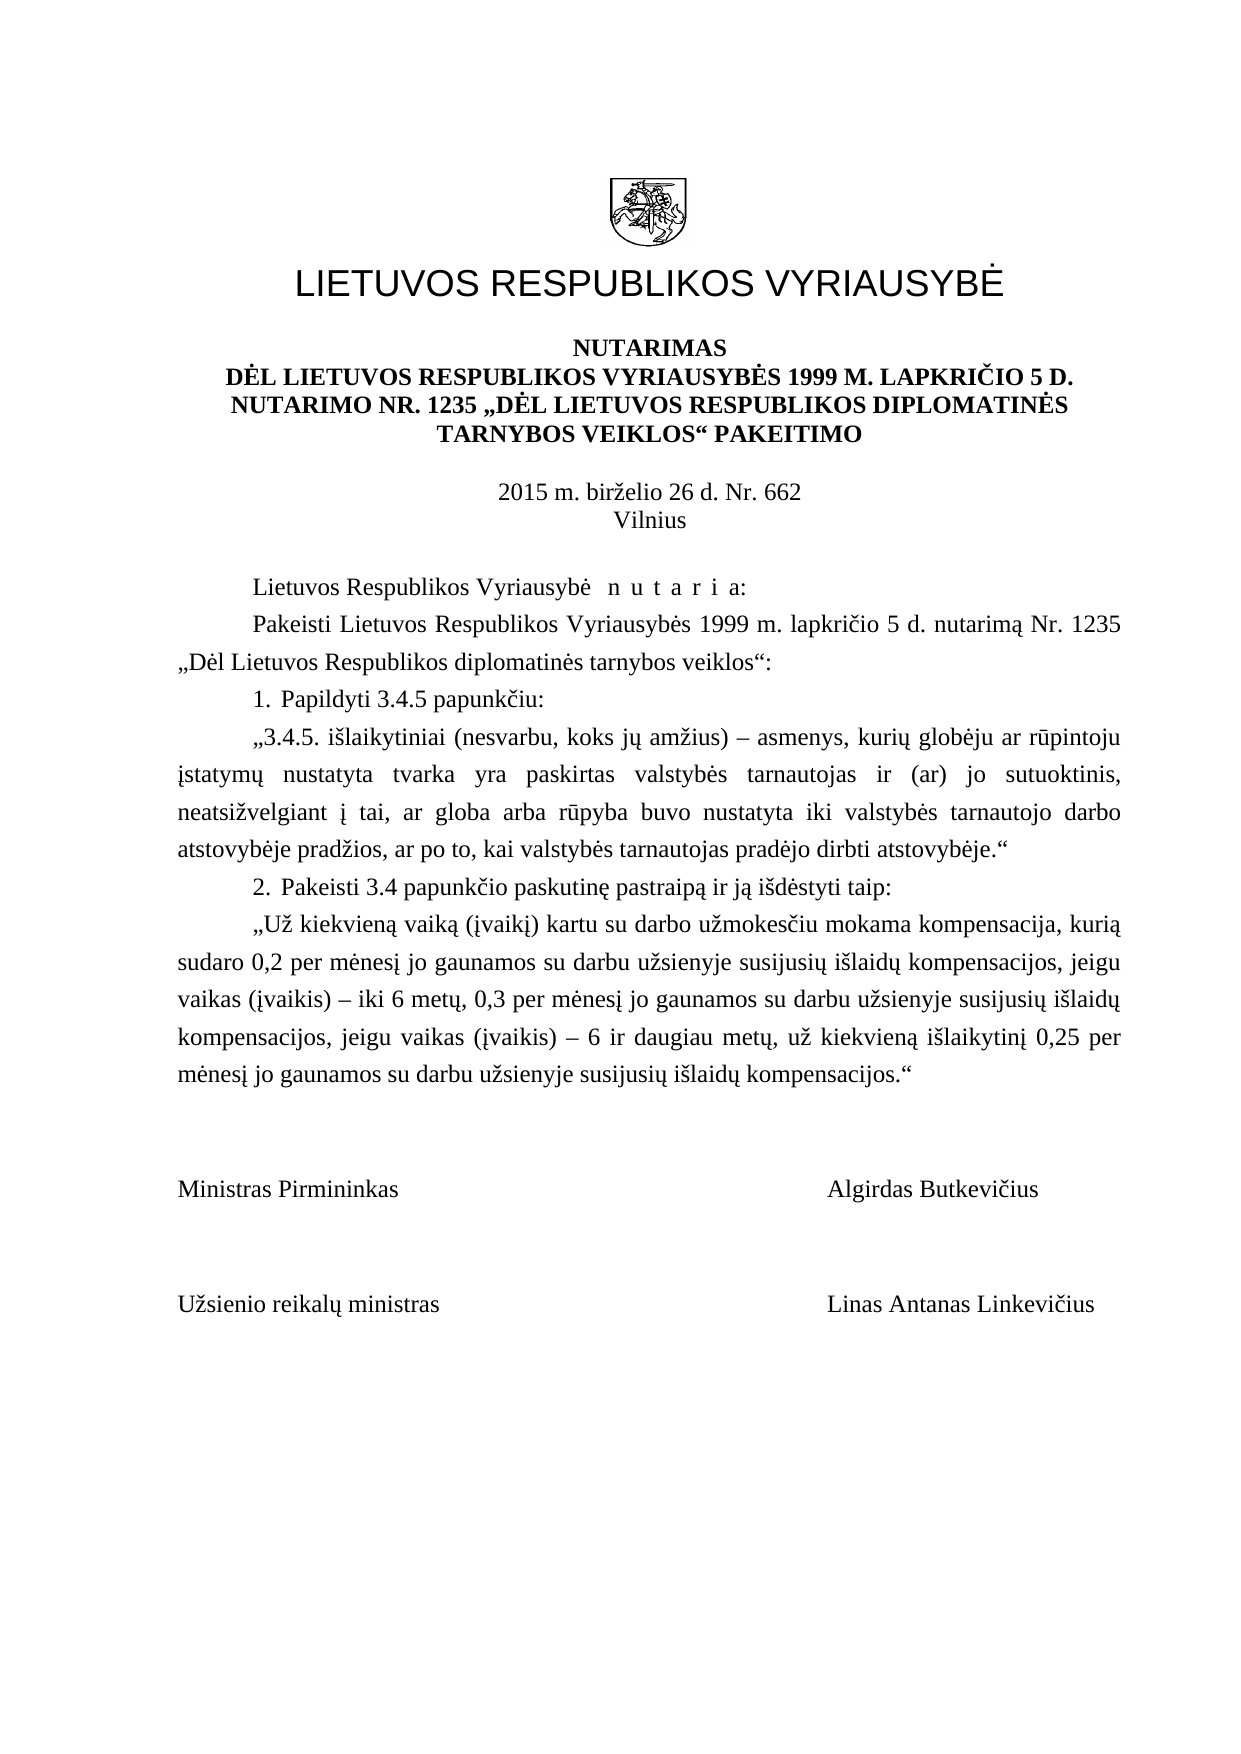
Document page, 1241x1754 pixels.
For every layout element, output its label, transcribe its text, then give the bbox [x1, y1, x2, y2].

text Dėl LIETUVOS RESPUBLIKOS VYRIAUSYBĖS 1999 M. LAPKRIČIO 5 D. NUTARIMO NR. 1235 „DĖL LIETUVOS RESPUBLIKOS DIPLOMATINĖS TARNYBOS VEIKLOS“ PAKEITIMO [177, 362, 1122, 448]
text Lietuvos Respublikos Vyriausybė nutaria: [177, 563, 1122, 600]
text „Už kiekvieną vaiką (įvaikį) kartu su darbo užmokesčiu mokama kompensacija, kurią sudaro 0,2 per mėnesį jo gaunamos su darbu užsienyje susijusių išlaidų kompensacijos, jeigu vaikas (įvaikis) – iki 6 metų, 0,3 per mėnesį jo gaunamos su darbu užsienyje susijusių išlaidų kompensacijos, jeigu vaikas (įvaikis) – 6 ir daugiau metų, už kiekvieną išlaikytinį 0,25 per mėnesį jo gaunamos su darbu užsienyje susijusių išlaidų kompensacijos.“ [177, 900, 1122, 1088]
text 2015 m. birželio 26 d. Nr. 662 Vilnius [177, 477, 1122, 534]
text Ministras Pirmininkas Algirdas Butkevičius [177, 1174, 1122, 1203]
text 2. Pakeisti 3.4 papunkčio paskutinę pastraipą ir ją išdėstyti taip: [177, 863, 1122, 900]
text nutarimas [177, 333, 1122, 362]
text „3.4.5. išlaikytiniai (nesvarbu, koks jų amžius) – asmenys, kurių globėju ar rūpintoju įstatymų nustatyta tvarka yra paskirtas valstybės tarnautojas ir (ar) jo sutuoktinis, neatsižvelgiant į tai, ar globa arba rūpyba buvo nustatyta iki valstybės tarnautojo darbo atstovybėje pradžios, ar po to, kai valstybės tarnautojas pradėjo dirbti atstovybėje.“ [177, 713, 1122, 863]
text 1. Papildyti 3.4.5 papunkčiu: [177, 675, 1122, 713]
text Pakeisti Lietuvos Respublikos Vyriausybės 1999 m. lapkričio 5 d. nutarimą Nr. 1235 „Dėl Lietuvos Respublikos diplomatinės tarnybos veiklos“: [177, 600, 1122, 675]
text Užsienio reikalų ministras Linas Antanas Linkevičius [177, 1289, 1122, 1318]
text Lietuvos Respublikos Vyriausybė [177, 261, 1122, 304]
